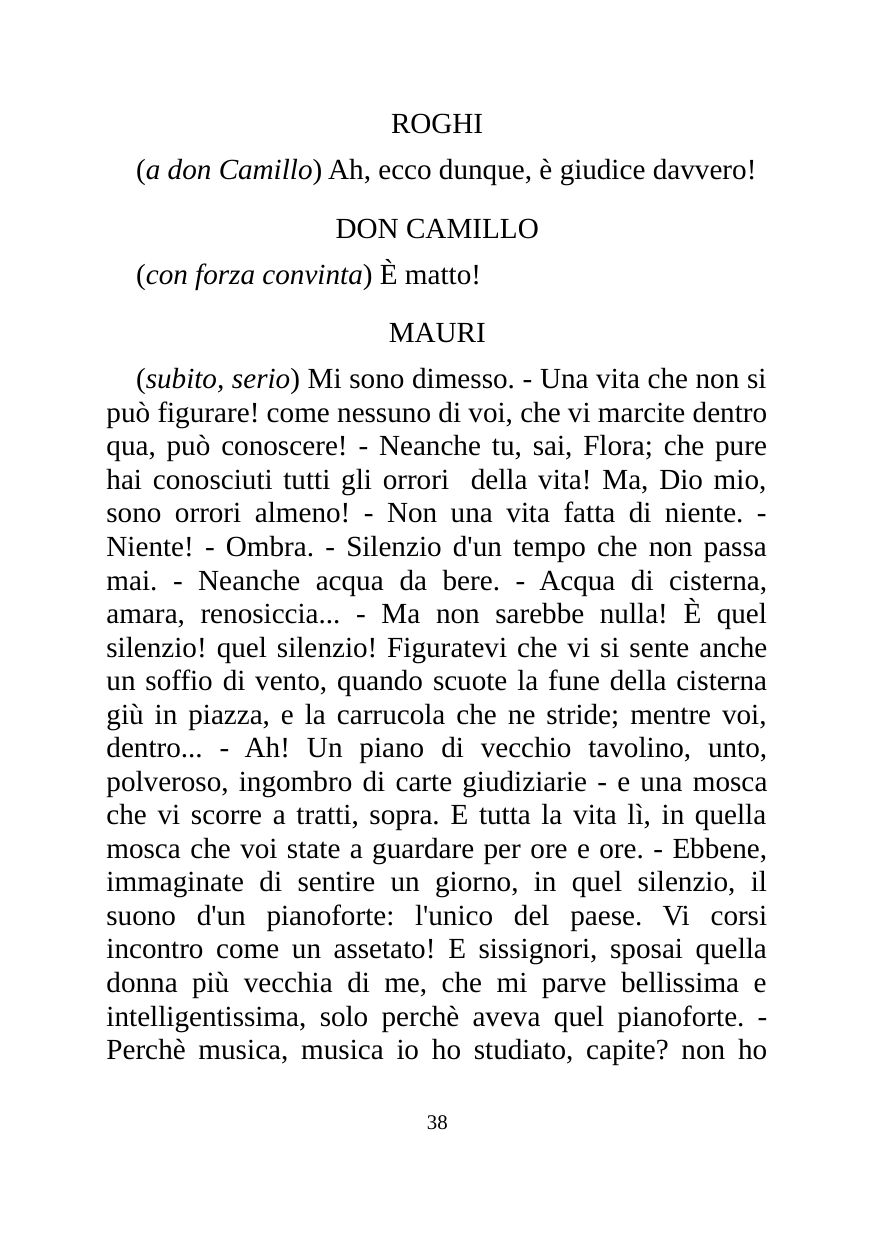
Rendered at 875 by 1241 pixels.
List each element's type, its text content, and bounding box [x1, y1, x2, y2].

text MAURI [106, 315, 768, 349]
text ROGHI [106, 106, 768, 140]
text (subito, serio) Mi sono dimesso. - Una vita che non si può figurare! come nessuno di voi, che vi marcite dentro qua, può conoscere! - Neanche tu, sai, Flora; che pure hai conosciuti tutti gli orrori della vita! Ma, Dio mio, sono orrori almeno! - Non una vita fatta di niente. - Niente! - Ombra. - Silenzio d'un tempo che non passa mai. - Neanche acqua da bere. - Acqua di cisterna, amara, renosiccia... - Ma non sarebbe nulla! È quel silenzio! quel silenzio! Figuratevi che vi si sente anche un soffio di vento, quando scuote la fune della cisterna giù in piazza, e la carrucola che ne stride; mentre voi, dentro... - Ah! Un piano di vecchio tavolino, unto, polveroso, ingombro di carte giudiziarie - e una mosca che vi scorre a tratti, sopra. E tutta la vita lì, in quella mosca che voi state a guardare per ore e ore. - Ebbene, immaginate di sentire un giorno, in quel silenzio, il suono d'un pianoforte: l'unico del paese. Vi corsi incontro come un assetato! E sissignori, sposai quella donna più vecchia di me, che mi parve bellissima e intelligentissima, solo perchè aveva quel pianoforte. - Perchè musica, musica io ho studiato, capite? non ho [106, 361, 768, 1066]
text (a don Camillo) Ah, ecco dunque, è giudice davvero! [106, 152, 768, 186]
text DON CAMILLO [106, 211, 768, 244]
text (con forza convinta) È matto! [106, 257, 768, 290]
